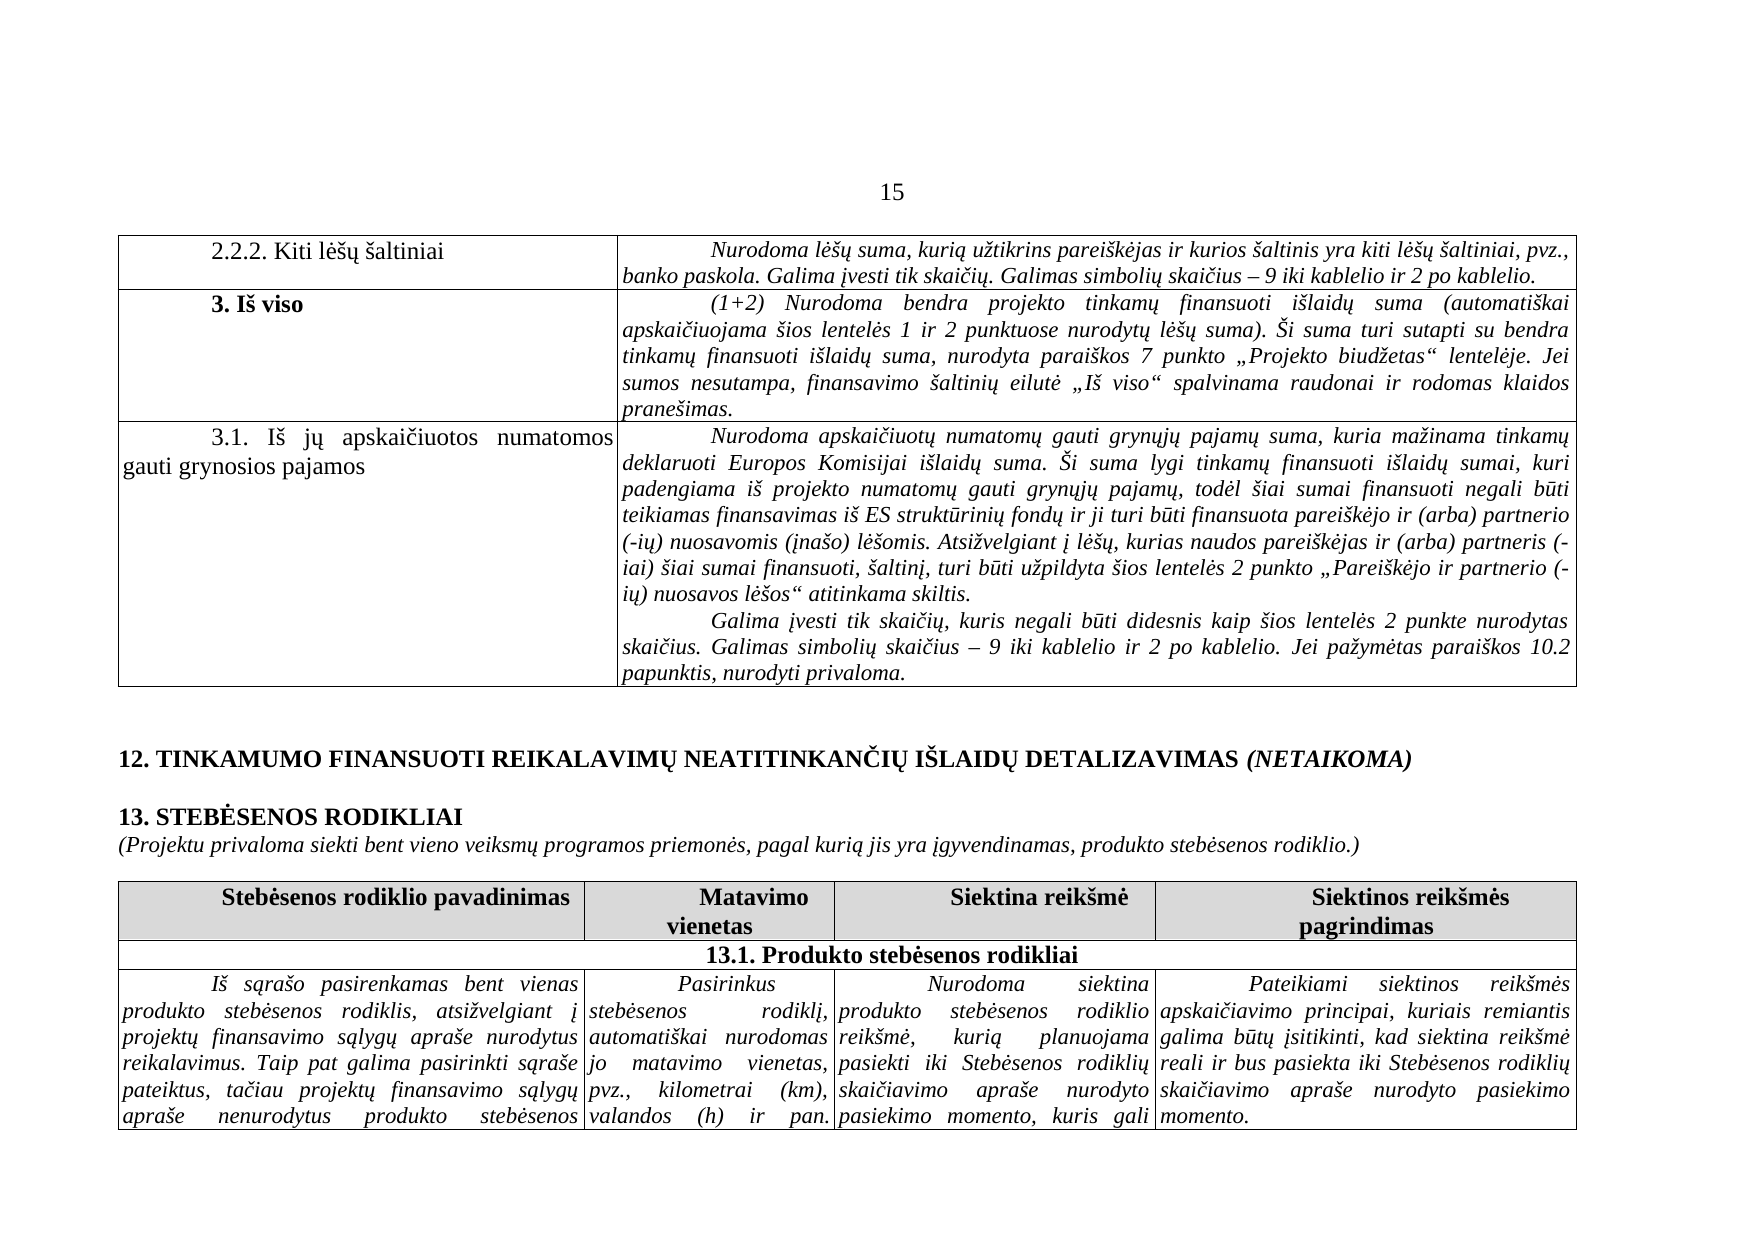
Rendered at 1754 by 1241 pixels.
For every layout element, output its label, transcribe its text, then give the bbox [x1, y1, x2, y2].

table_cell 3. Iš viso [119, 290, 617, 421]
table_cell Nurodoma lėšų suma, kurią užtikrins pareiškėjas ir kurios šaltinis yra kiti lėšų šaltiniai, pvz., banko paskola. Galima įvesti tik skaičių. Galimas simbolių skaičius – 9 iki kablelio ir 2 po kablelio. [618, 236, 1576, 288]
table_header Siektinos reikšmės pagrindimas [1156, 882, 1576, 939]
table_cell Iš sąrašo pasirenkamas bent vienas produkto stebėsenos rodiklis, atsižvelgiant į projektų finansavimo sąlygų apraše nurodytus reikalavimus. Taip pat galima pasirinkti sąraše pateiktus, tačiau projektų finansavimo sąlygų apraše nenurodytus produkto stebėsenos [119, 970, 584, 1128]
table_cell 3.1. Iš jų apskaičiuotos numatomos gauti grynosios pajamos [119, 422, 617, 686]
table_header Siektina reikšmė [835, 882, 1155, 939]
text 12. TINKAMUMO FINANSUOTI REIKALAVIMŲ NEATITINKANČIŲ IŠLAIDŲ DETALIZAVIMAS (NETAIKOMA) [118, 744, 1577, 773]
table_cell Nurodoma apskaičiuotų numatomų gauti grynųjų pajamų suma, kuria mažinama tinkamų deklaruoti Europos Komisijai išlaidų suma. Ši suma lygi tinkamų finansuoti išlaidų sumai, kuri padengiama iš projekto numatomų gauti grynųjų pajamų, todėl šiai sumai finansuoti negali būti teikiamas finansavimas iš ES struktūrinių fondų ir ji turi būti finansuota pareiškėjo ir (arba) partnerio (-ių) nuosavomis (įnašo) lėšomis. Atsižvelgiant į lėšų, kurias naudos pareiškėjas ir (arba) partneris (-iai) šiai sumai finansuoti, šaltinį, turi būti užpildyta šios lentelės 2 punkto „Pareiškėjo ir partnerio (-ių) nuosavos lėšos“ atitinkama skiltis. Galima įvesti tik skaičių, kuris negali būti didesnis kaip šios lentelės 2 punkte nurodytas skaičius. Galimas simbolių skaičius – 9 iki kablelio ir 2 po kablelio. Jei pažymėtas paraiškos 10.2 papunktis, nurodyti privaloma. [618, 422, 1576, 686]
table_header Stebėsenos rodiklio pavadinimas [119, 882, 584, 939]
text (Projektu privaloma siekti bent vieno veiksmų programos priemonės, pagal kurią jis yra įgyvendinamas, produkto stebėsenos rodiklio.) [118, 831, 1577, 857]
table_cell Pateikiami siektinos reikšmės apskaičiavimo principai, kuriais remiantis galima būtų įsitikinti, kad siektina reikšmė reali ir bus pasiekta iki Stebėsenos rodiklių skaičiavimo apraše nurodyto pasiekimo momento. [1156, 970, 1576, 1128]
table_header Matavimo vienetas [585, 882, 834, 939]
text 13. STEBĖSENOS RODIKLIAI [118, 802, 1577, 831]
table_cell (1+2) Nurodoma bendra projekto tinkamų finansuoti išlaidų suma (automatiškai apskaičiuojama šios lentelės 1 ir 2 punktuose nurodytų lėšų suma). Ši suma turi sutapti su bendra tinkamų finansuoti išlaidų suma, nurodyta paraiškos 7 punkto „Projekto biudžetas“ lentelėje. Jei sumos nesutampa, finansavimo šaltinių eilutė „Iš viso“ spalvinama raudonai ir rodomas klaidos pranešimas. [618, 290, 1576, 421]
table_cell Nurodoma siektina produkto stebėsenos rodiklio reikšmė, kurią planuojama pasiekti iki Stebėsenos rodiklių skaičiavimo apraše nurodyto pasiekimo momento, kuris gali [835, 970, 1155, 1128]
table_cell Pasirinkus stebėsenos rodiklį, automatiškai nurodomas jo matavimo vienetas, pvz., kilometrai (km), valandos (h) ir pan. [585, 970, 834, 1128]
table_cell 13.1. Produkto stebėsenos rodikliai [119, 941, 1576, 969]
table_cell 2.2.2. Kiti lėšų šaltiniai [119, 236, 617, 288]
